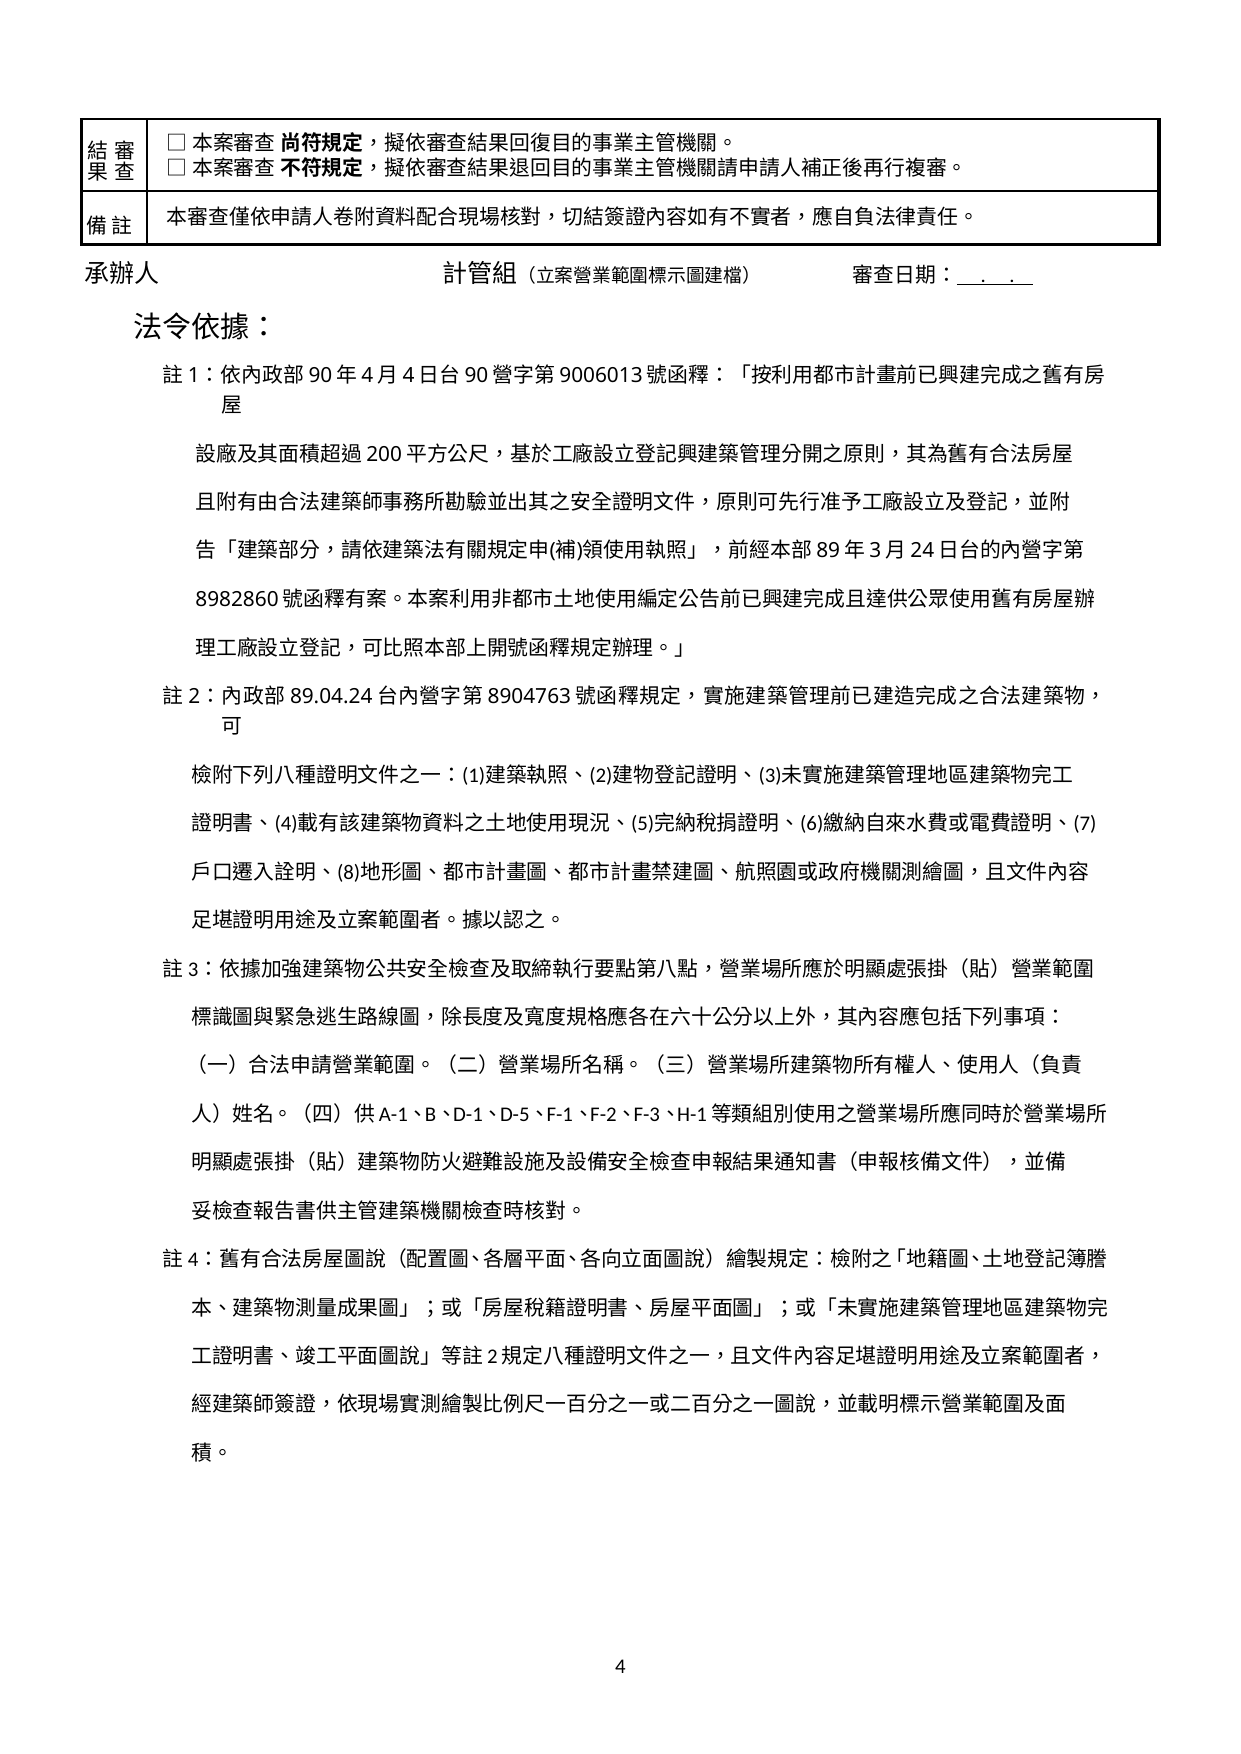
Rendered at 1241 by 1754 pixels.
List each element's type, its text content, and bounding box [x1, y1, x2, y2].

text 註1：依內政部90年4月4日台90營字第9006013號函釋：「按利用都市計畫前已興建完成之舊有房屋 [163, 358, 1107, 418]
text 註4：舊有合法房屋圖說（配置圖、各層平面、各向立面圖說）繪製規定：檢附之「地籍圖、土地登記簿謄 [163, 1242, 1107, 1273]
table_cell 承辦人 [81, 246, 439, 292]
text 註3：依據加強建築物公共安全檢查及取締執行要點第八點，營業場所應於明顯處張掛（貼）營業範圍 [163, 952, 1107, 982]
table_cell □ 本案審查 尚符規定，擬依審查結果回復目的事業主管機關。 □ 本案審查 不符規定，擬依審查結果退回目的事業主管機關請申請人補正後再行複審。 [148, 120, 1157, 190]
text 人）姓名。（四）供A-1、B、D-1、D-5、F-1、F-2、F-3、H-1等類組別使用之營業場所應同時於營業場所 [163, 1097, 1107, 1127]
text 標識圖與緊急逃生路線圖，除長度及寬度規格應各在六十公分以上外，其內容應包括下列事項： [163, 1000, 1107, 1030]
text 工證明書、竣工平面圖說」等註2規定八種證明文件之一，且文件內容足堪證明用途及立案範圍者， [163, 1339, 1107, 1369]
text （一）合法申請營業範圍。（二）營業場所名稱。（三）營業場所建築物所有權人、使用人（負責 [163, 1049, 1107, 1079]
text 經建築師簽證，依現場實測繪製比例尺一百分之一或二百分之一圖說，並載明標示營業範圍及面 [163, 1388, 1107, 1418]
text 本、建築物測量成果圖」；或「房屋稅籍證明書、房屋平面圖」；或「未實施建築管理地區建築物完 [163, 1291, 1107, 1321]
table_cell 審查結果 [83, 120, 146, 190]
text 註2：內政部89.04.24台內營字第8904763號函釋規定，實施建築管理前已建造完成之合法建築物，可 [163, 679, 1107, 740]
table_cell 審查日期： . . [850, 246, 1159, 292]
text 理工廠設立登記，可比照本部上開號函釋規定辦理。」 [163, 631, 1107, 661]
text 妥檢查報告書供主管建築機關檢查時核對。 [163, 1194, 1107, 1224]
table_cell 計管組（立案營業範圍標示圖建檔） [439, 246, 850, 292]
text 積。 [163, 1436, 1107, 1466]
text 證明書、(4)載有該建築物資料之土地使用現況、(5)完納稅捐證明、(6)繳納自來水費或電費證明、(7) [163, 806, 1107, 837]
text 法令依據： [133, 304, 1107, 346]
text 明顯處張掛（貼）建築物防火避難設施及設備安全檢查申報結果通知書（申報核備文件），並備 [163, 1146, 1107, 1176]
text 8982860號函釋有案。本案利用非都市土地使用編定公告前已興建完成且達供公眾使用舊有房屋辦 [163, 582, 1107, 613]
text 檢附下列八種證明文件之一：(1)建築執照、(2)建物登記證明、(3)未實施建築管理地區建築物完工 [163, 758, 1107, 788]
table_cell 本審查僅依申請人卷附資料配合現場核對，切結簽證內容如有不實者，應自負法律責任。 [148, 192, 1157, 243]
table_cell 註備 [83, 192, 146, 243]
text 且附有由合法建築師事務所勘驗並出其之安全證明文件，原則可先行准予工廠設立及登記，並附 [163, 485, 1107, 516]
text 告「建築部分，請依建築法有關規定申(補)領使用執照」，前經本部89年3月24日台的內營字第 [163, 534, 1107, 564]
text 戶口遷入詮明、(8)地形圖、都市計畫圖、都市計畫禁建圖、航照園或政府機關測繪圖，且文件內容 [163, 855, 1107, 885]
text 足堪證明用途及立案範圍者。據以認之。 [163, 903, 1107, 933]
text 設廠及其面積超過200平方公尺，基於工廠設立登記興建築管理分開之原則，其為舊有合法房屋 [163, 437, 1107, 467]
